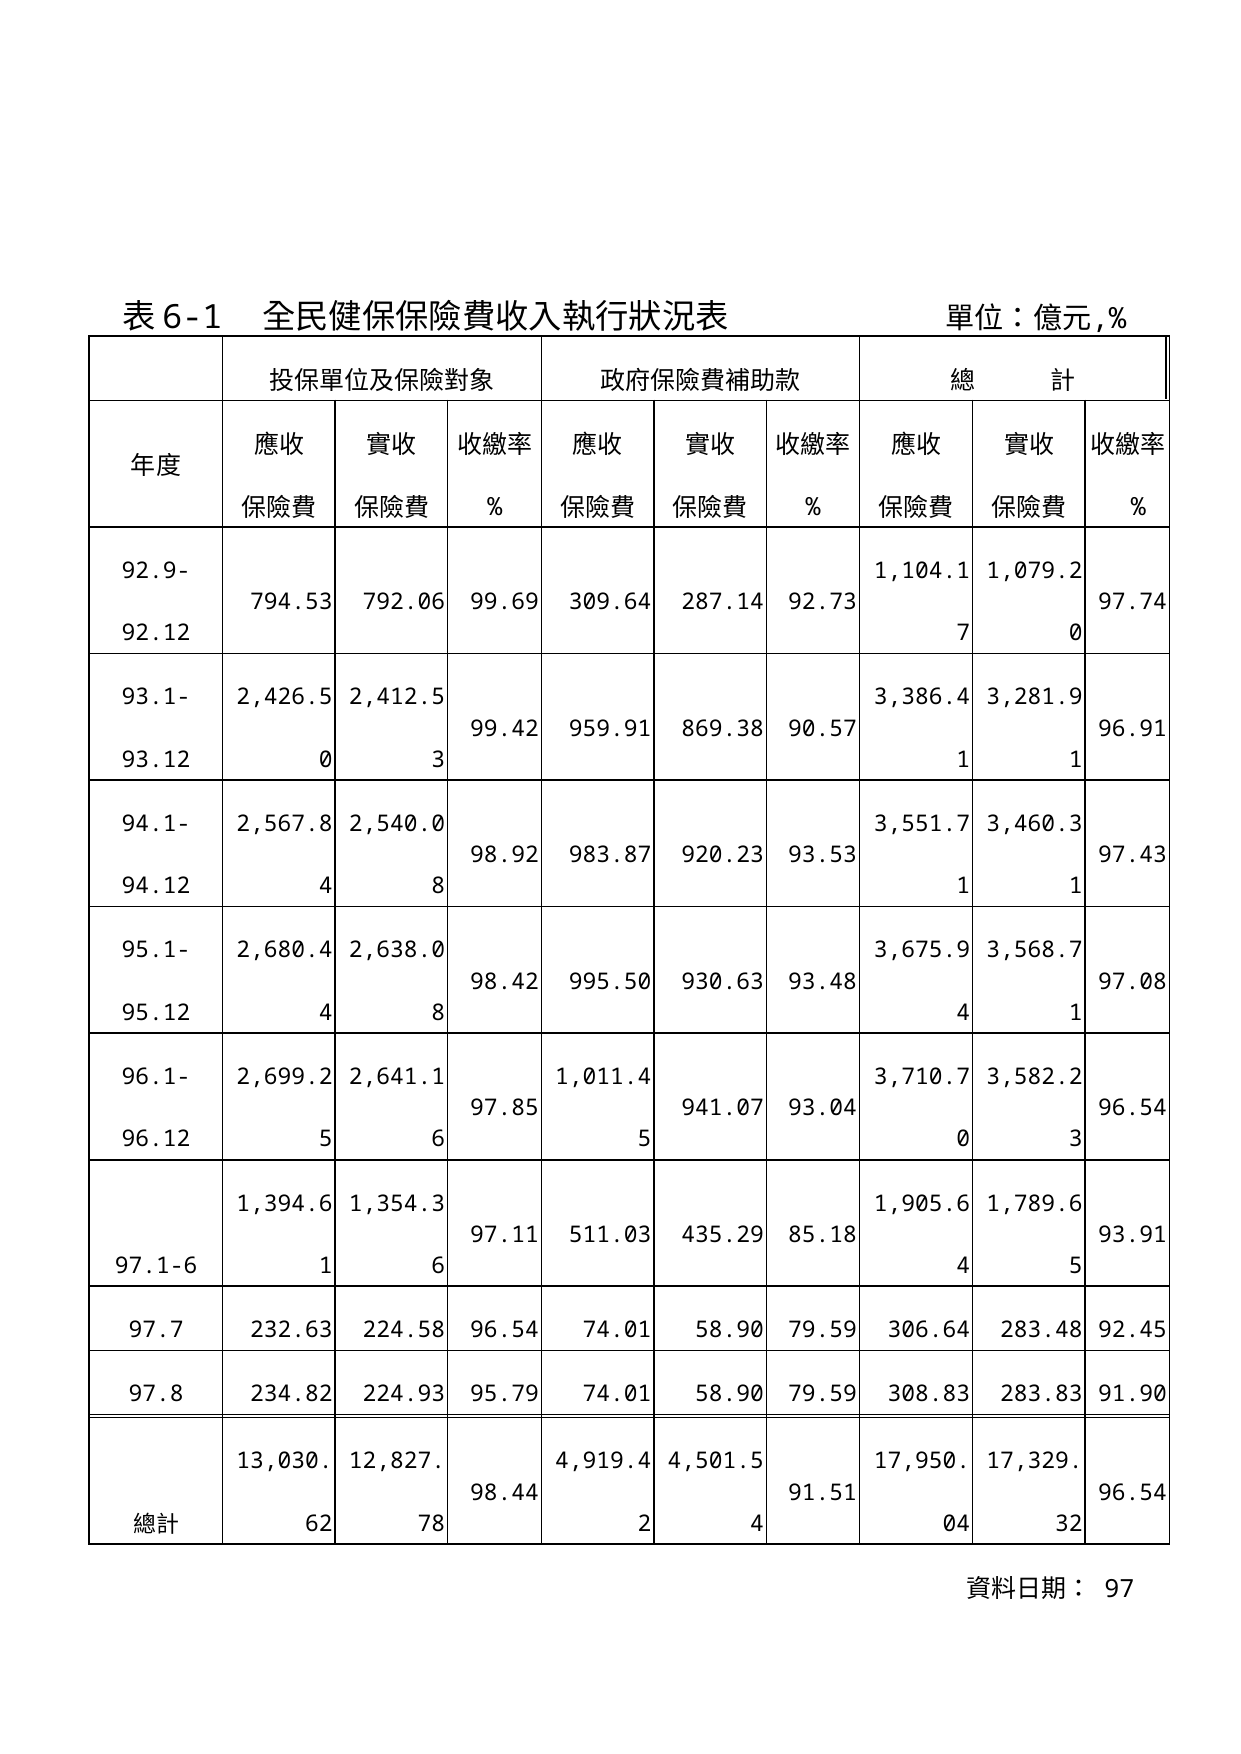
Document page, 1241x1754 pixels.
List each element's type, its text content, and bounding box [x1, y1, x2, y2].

table_cell 792.06 [336, 528, 447, 653]
table_cell 1,354.36 [336, 1161, 447, 1285]
table_cell 869.38 [655, 654, 766, 779]
table_cell 98.42 [448, 907, 541, 1032]
table_cell 97.85 [448, 1034, 541, 1159]
table_cell 58.90 [655, 1287, 766, 1349]
table_cell 93.04 [767, 1034, 859, 1159]
table_cell 2,412.53 [336, 654, 447, 779]
table_cell 1,394.61 [223, 1161, 334, 1285]
text 資料日期： 97 [89, 1545, 1134, 1607]
table_cell 98.92 [448, 781, 541, 906]
table_cell 總計 [90, 1418, 222, 1543]
table_cell 306.64 [860, 1287, 972, 1349]
table_cell 96.54 [448, 1287, 541, 1349]
table_cell 94.1-94.12 [90, 781, 222, 906]
table_header 政府保險費補助款 [542, 337, 859, 399]
table_cell 3,460.31 [973, 781, 1084, 906]
table_cell 3,281.91 [973, 654, 1084, 779]
table_cell 96.1-96.12 [90, 1034, 222, 1159]
table_cell 1,011.45 [542, 1034, 653, 1159]
table_cell 3,710.70 [860, 1034, 972, 1159]
table_cell 959.91 [542, 654, 653, 779]
table_cell 90.57 [767, 654, 859, 779]
table_cell 實收 保險費 [336, 401, 447, 526]
table_cell 93.91 [1086, 1161, 1169, 1285]
table_cell 2,567.84 [223, 781, 334, 906]
table_cell 96.91 [1086, 654, 1169, 779]
table_cell 995.50 [542, 907, 653, 1032]
table_cell 實收 保險費 [973, 401, 1084, 526]
table_cell 2,699.25 [223, 1034, 334, 1159]
table_cell 224.58 [336, 1287, 447, 1349]
table_cell 收繳率 % [1086, 401, 1169, 526]
table_cell 2,641.16 [336, 1034, 447, 1159]
table_cell 511.03 [542, 1161, 653, 1285]
table_cell 98.44 [448, 1418, 541, 1543]
table_cell 95.79 [448, 1351, 541, 1413]
table_cell 91.90 [1086, 1351, 1169, 1413]
table_cell 930.63 [655, 907, 766, 1032]
table_cell 2,680.44 [223, 907, 334, 1032]
table_cell 4,919.42 [542, 1418, 653, 1543]
table_cell 17,950.04 [860, 1418, 972, 1543]
table_cell 13,030.62 [223, 1418, 334, 1543]
table_cell 91.51 [767, 1418, 859, 1543]
table_cell 2,426.50 [223, 654, 334, 779]
table_cell 2,638.08 [336, 907, 447, 1032]
table_cell 1,905.64 [860, 1161, 972, 1285]
table_cell 308.83 [860, 1351, 972, 1413]
table_cell 4,501.54 [655, 1418, 766, 1543]
table_cell 85.18 [767, 1161, 859, 1285]
table_cell 3,675.94 [860, 907, 972, 1032]
table_cell 96.54 [1086, 1418, 1169, 1543]
table_cell 3,582.23 [973, 1034, 1084, 1159]
table_cell 93.1-93.12 [90, 654, 222, 779]
table_cell 97.43 [1086, 781, 1169, 906]
table_cell 92.45 [1086, 1287, 1169, 1349]
table_cell 92.9-92.12 [90, 528, 222, 653]
table_cell 794.53 [223, 528, 334, 653]
table_cell 收繳率 % [767, 401, 859, 526]
table_cell 97.11 [448, 1161, 541, 1285]
table_cell 983.87 [542, 781, 653, 906]
table_cell 92.73 [767, 528, 859, 653]
table_cell 實收 保險費 [655, 401, 766, 526]
table_cell 93.53 [767, 781, 859, 906]
table_cell 283.48 [973, 1287, 1084, 1349]
table_cell 224.93 [336, 1351, 447, 1413]
table_cell 96.54 [1086, 1034, 1169, 1159]
table_cell 74.01 [542, 1351, 653, 1413]
table_cell 435.29 [655, 1161, 766, 1285]
table_cell 309.64 [542, 528, 653, 653]
table_cell 287.14 [655, 528, 766, 653]
table_header 投保單位及保險對象 [223, 337, 541, 399]
table_cell 79.59 [767, 1351, 859, 1413]
table_cell 應收 保險費 [542, 401, 653, 526]
table_cell 應收 保險費 [860, 401, 972, 526]
table_cell 97.74 [1086, 528, 1169, 653]
table_cell 234.82 [223, 1351, 334, 1413]
table_cell 3,551.71 [860, 781, 972, 906]
table_header [90, 337, 222, 399]
text 表6-1 全民健保保險費收入執行狀況表 單位：億元,% [89, 273, 1152, 335]
table_cell 97.7 [90, 1287, 222, 1349]
table_cell 941.07 [655, 1034, 766, 1159]
table_cell 283.83 [973, 1351, 1084, 1413]
table_cell 3,386.41 [860, 654, 972, 779]
table_cell 97.1-6 [90, 1161, 222, 1285]
table_cell 1,789.65 [973, 1161, 1084, 1285]
table_cell 99.42 [448, 654, 541, 779]
table_cell 95.1-95.12 [90, 907, 222, 1032]
table_cell 920.23 [655, 781, 766, 906]
table_cell 17,329.32 [973, 1418, 1084, 1543]
table_cell 1,104.17 [860, 528, 972, 653]
table_cell 應收 保險費 [223, 401, 334, 526]
table_cell 74.01 [542, 1287, 653, 1349]
table_cell 232.63 [223, 1287, 334, 1349]
table_cell 58.90 [655, 1351, 766, 1413]
table_cell 收繳率 % [448, 401, 541, 526]
table_cell 99.69 [448, 528, 541, 653]
table_cell 93.48 [767, 907, 859, 1032]
table_cell 1,079.20 [973, 528, 1084, 653]
table_cell 97.8 [90, 1351, 222, 1413]
table_header 總 計 [860, 337, 1165, 399]
table_cell 2,540.08 [336, 781, 447, 906]
table_cell 97.08 [1086, 907, 1169, 1032]
table_cell 79.59 [767, 1287, 859, 1349]
table_cell 12,827.78 [336, 1418, 447, 1543]
table_cell 年度 [90, 401, 222, 526]
table_cell 3,568.71 [973, 907, 1084, 1032]
